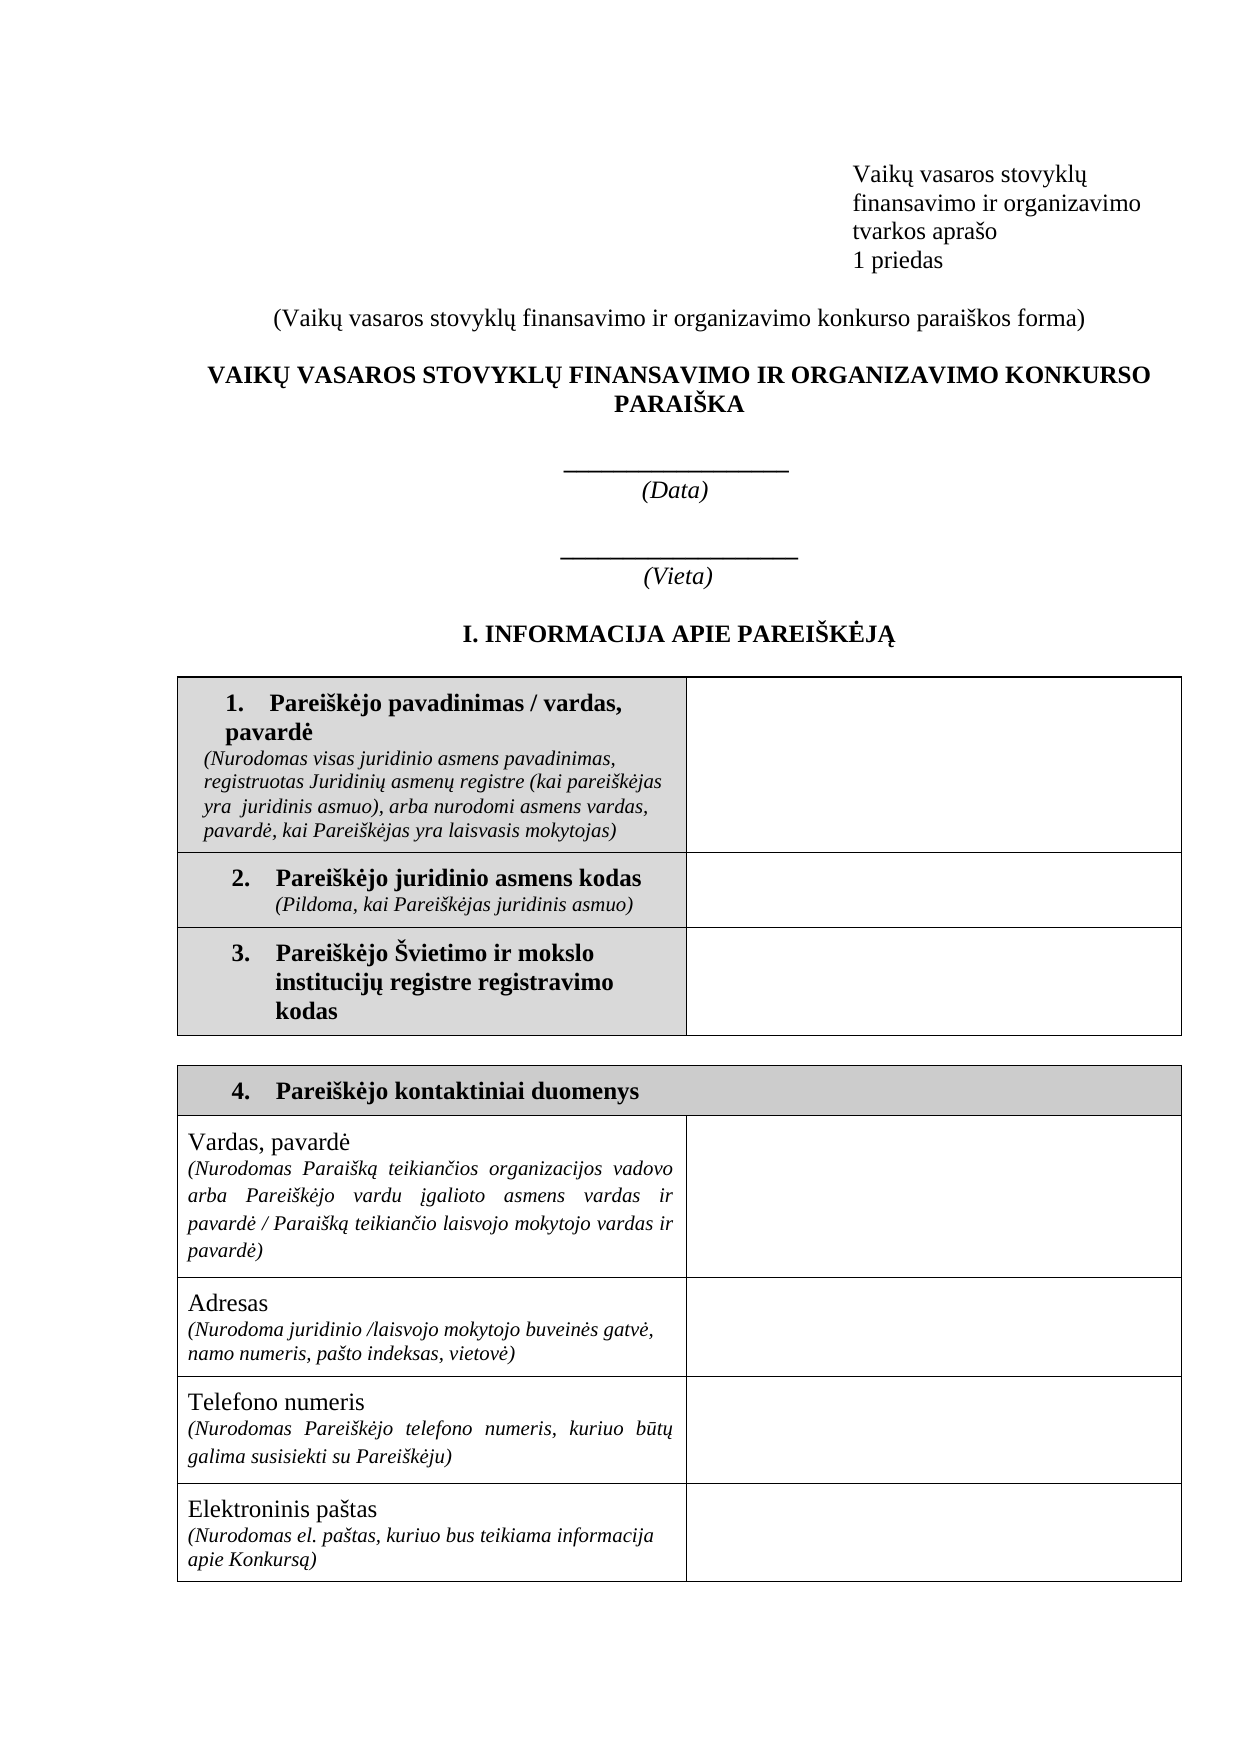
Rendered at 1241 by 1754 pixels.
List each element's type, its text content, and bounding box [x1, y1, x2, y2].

table_cell [687, 1116, 1181, 1277]
table_cell Adresas (Nurodoma juridinio /laisvojo mokytojo buveinės gatvė, namo numeris, pašto indeksas, vietovė) [178, 1278, 686, 1376]
text VAIKŲ VASAROS STOVYKLŲ FINANSAVIMO IR ORGANIZAVIMO KONKURSO PARAIŠKA [177, 360, 1181, 418]
text finansavimo ir organizavimo [852, 188, 1181, 216]
text tvarkos aprašo [852, 216, 1181, 245]
table_header [687, 678, 1181, 852]
text (Vaikų vasaros stovyklų finansavimo ir organizavimo konkurso paraiškos forma) [177, 303, 1181, 331]
text ___________________ [177, 533, 1181, 561]
table_cell [687, 1278, 1181, 1376]
table_cell Telefono numeris (Nurodomas Pareiškėjo telefono numeris, kuriuo būtų galima susisiekti su Pareiškėju) [178, 1377, 686, 1482]
text Vaikų vasaros stovyklų [852, 159, 1181, 188]
table_cell [687, 928, 1181, 1035]
text __________________ [177, 446, 1181, 475]
text 1 priedas [852, 245, 1181, 274]
table_cell 2. Pareiškėjo juridinio asmens kodas (Pildoma, kai Pareiškėjas juridinis asmuo) [178, 853, 686, 927]
text (Vieta) [177, 561, 1181, 590]
table_cell 3. Pareiškėjo Švietimo ir mokslo institucijų registre registravimo kodas [178, 928, 686, 1035]
text (Data) [177, 475, 1181, 504]
table_header 4. Pareiškėjo kontaktiniai duomenys [178, 1066, 1181, 1115]
table_cell Elektroninis paštas (Nurodomas el. paštas, kuriuo bus teikiama informacija apie Konkursą) [178, 1484, 686, 1581]
table_cell [687, 1484, 1181, 1581]
table_cell [687, 853, 1181, 927]
table_cell [687, 1377, 1181, 1482]
table_header 1. Pareiškėjo pavadinimas / vardas, pavardė (Nurodomas visas juridinio asmens pavadinimas, registruotas Juridinių asmenų registre (kai pareiškėjas yra juridinis asmuo), arba nurodomi asmens vardas, pavardė, kai Pareiškėjas yra laisvasis mokytojas) [178, 678, 686, 852]
table_cell Vardas, pavardė (Nurodomas Paraišką teikiančios organizacijos vadovo arba Pareiškėjo vardu įgalioto asmens vardas ir pavardė / Paraišką teikiančio laisvojo mokytojo vardas ir pavardė) [178, 1116, 686, 1277]
text I. INFORMACIJA APIE PAREIŠKĖJĄ [177, 619, 1181, 648]
